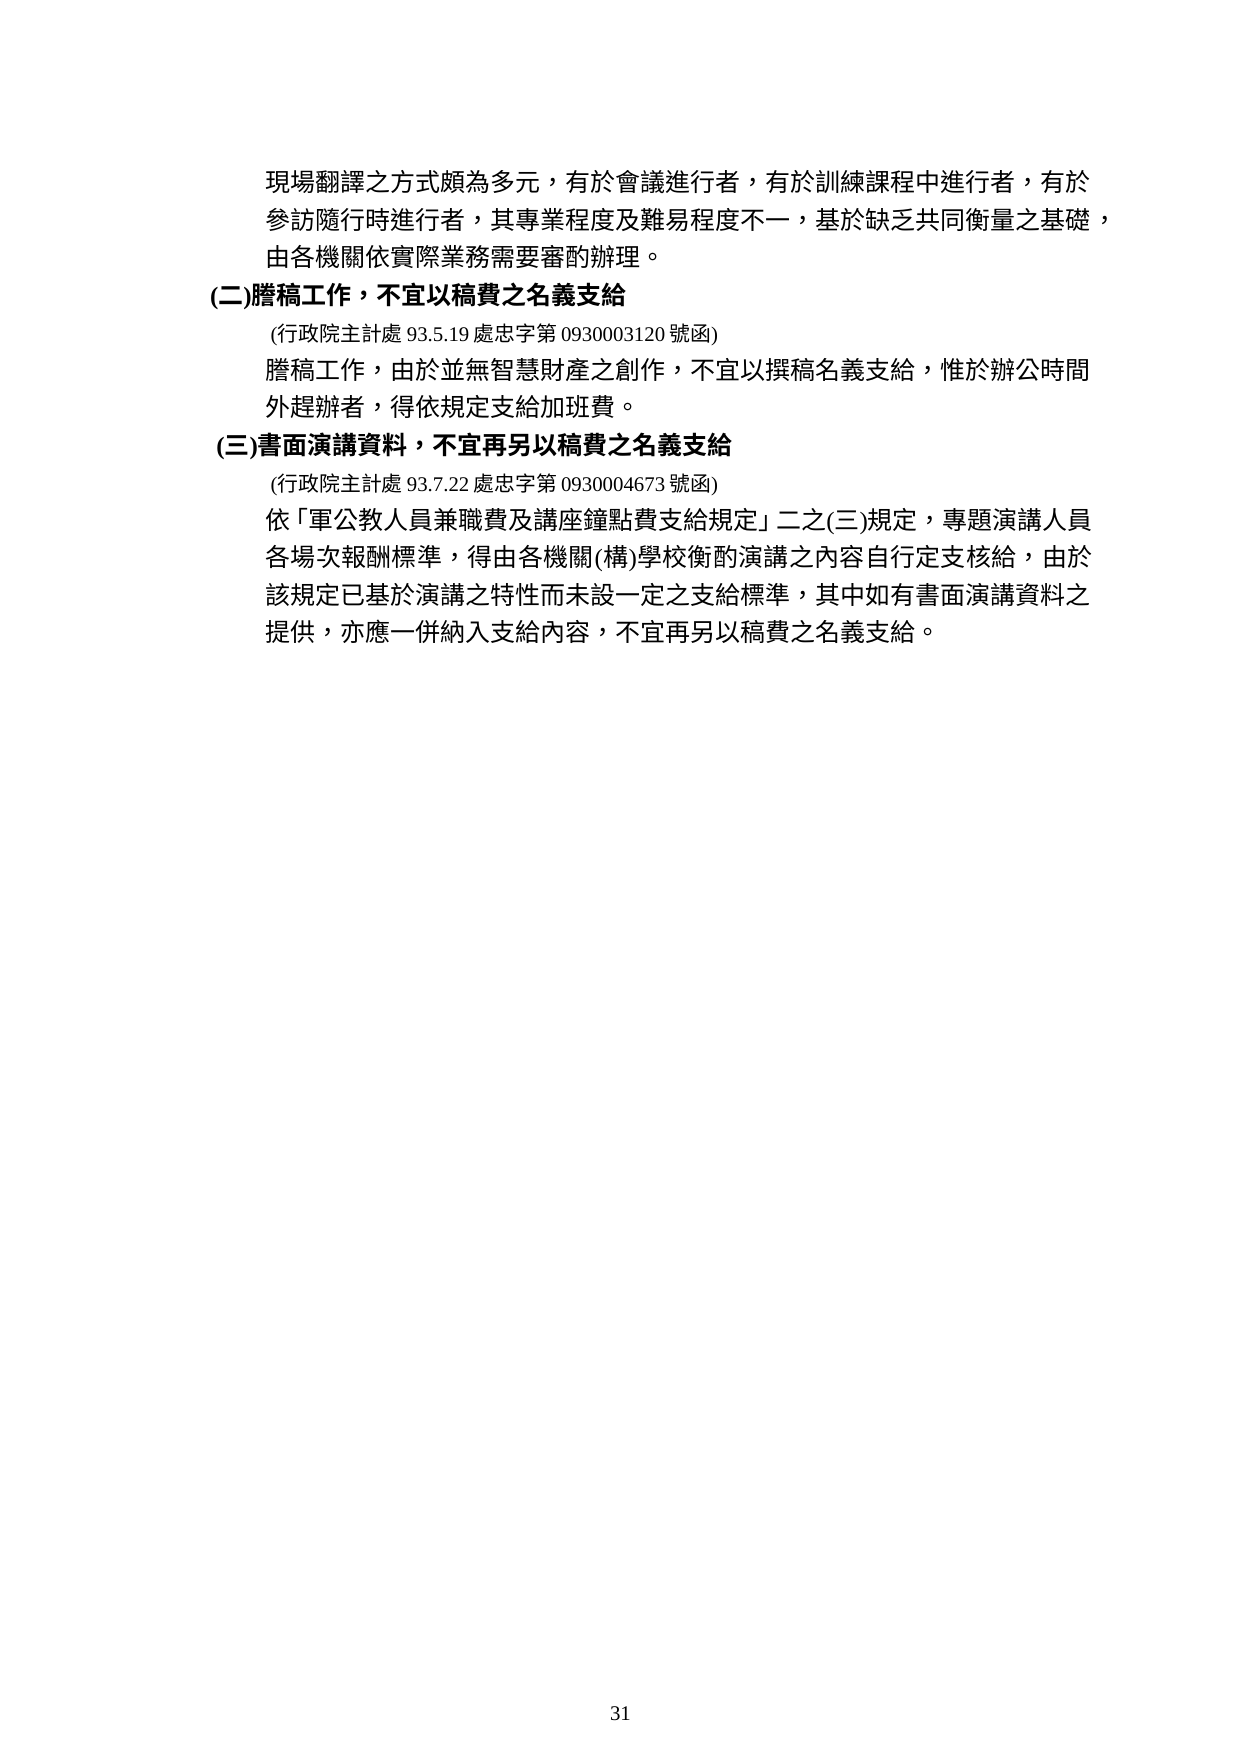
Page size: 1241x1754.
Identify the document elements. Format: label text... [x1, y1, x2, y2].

text (三)書面演講資料，不宜再另以稿費之名義支給 [216, 424, 1092, 462]
text 謄稿工作，由於並無智慧財產之創作，不宜以撰稿名義支給，惟於辦公時間外趕辦者，得依規定支給加班費。 [265, 349, 1092, 424]
text (行政院主計處93.7.22處忠字第0930004673號函) [260, 462, 1092, 499]
text 現場翻譯之方式頗為多元，有於會議進行者，有於訓練課程中進行者，有於參訪隨行時進行者，其專業程度及難易程度不一，基於缺乏共同衡量之基礎，由各機關依實際業務需要審酌辦理。 [265, 162, 1092, 274]
text (行政院主計處93.5.19處忠字第0930003120號函) [260, 312, 1092, 349]
text (二)謄稿工作，不宜以稿費之名義支給 [203, 274, 1092, 312]
text 依「軍公教人員兼職費及講座鐘點費支給規定」二之(三)規定，專題演講人員各場次報酬標準，得由各機關(構)學校衡酌演講之內容自行定支核給，由於該規定已基於演講之特性而未設一定之支給標準，其中如有書面演講資料之提供，亦應一併納入支給內容，不宜再另以稿費之名義支給。 [265, 499, 1092, 649]
